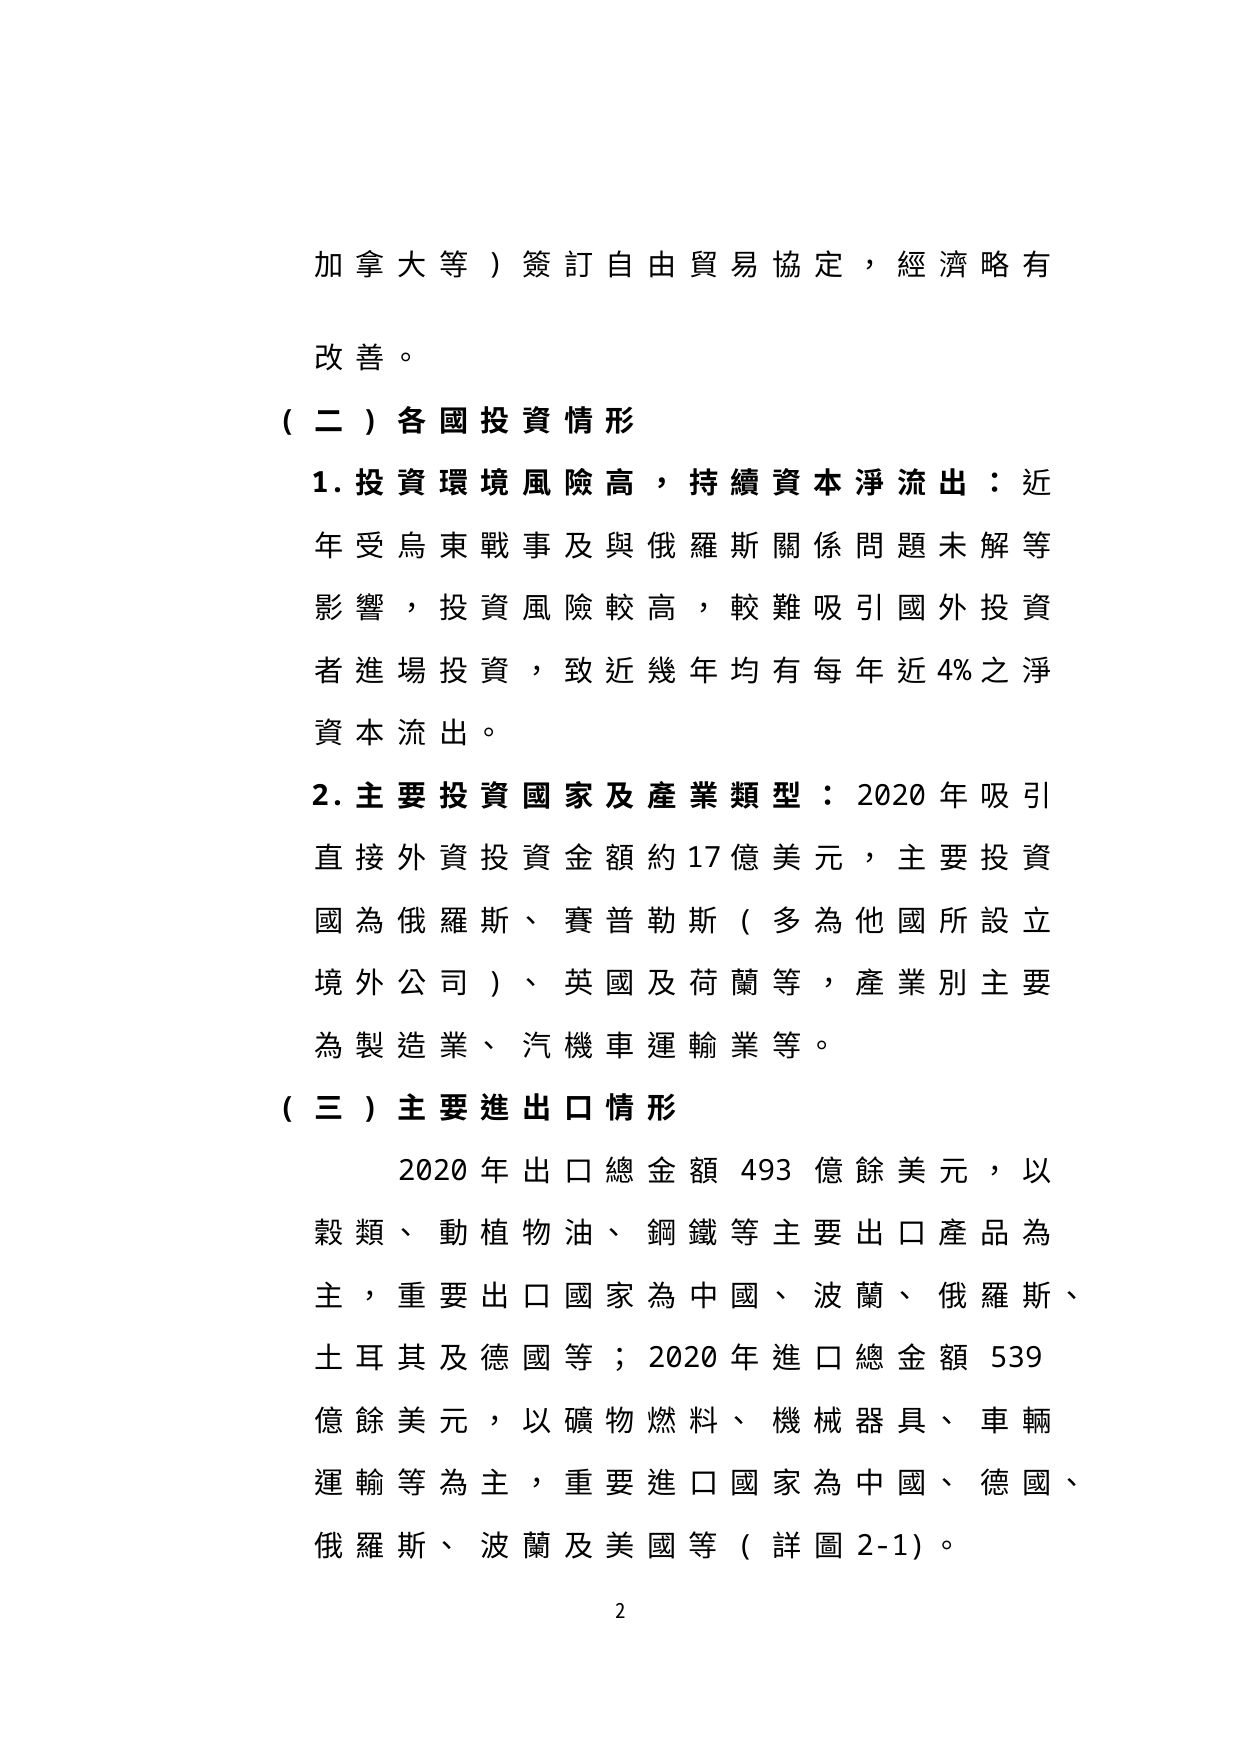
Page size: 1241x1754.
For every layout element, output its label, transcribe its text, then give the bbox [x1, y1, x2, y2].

text (二)各國投資情形 [242, 377, 1058, 439]
text 2020年出口總金額493億餘美元，以穀類、動植物油、鋼鐵等主要出口產品為主，重要出口國家為中國、波蘭、俄羅斯、土耳其及德國等；2020年進口總金額539億餘美元，以礦物燃料、機械器具、車輛運輸等為主，重要進口國家為中國、德國、俄羅斯、波蘭及美國等(詳圖2-1)。 [301, 1127, 1058, 1564]
text 1.投資環境風險高，持續資本淨流出：近年受烏東戰事及與俄羅斯關係問題未解等影響，投資風險較高，較難吸引國外投資者進場投資，致近幾年均有每年近4%之淨資本流出。 [271, 439, 1058, 752]
text (三)主要進出口情形 [242, 1064, 1058, 1127]
text 加拿大等)簽訂自由貿易協定，經濟略有改善。 [271, 189, 1058, 377]
text 2.主要投資國家及產業類型：2020年吸引直接外資投資金額約17億美元，主要投資國為俄羅斯、賽普勒斯(多為他國所設立境外公司)、英國及荷蘭等，產業別主要為製造業、汽機車運輸業等。 [271, 752, 1058, 1064]
